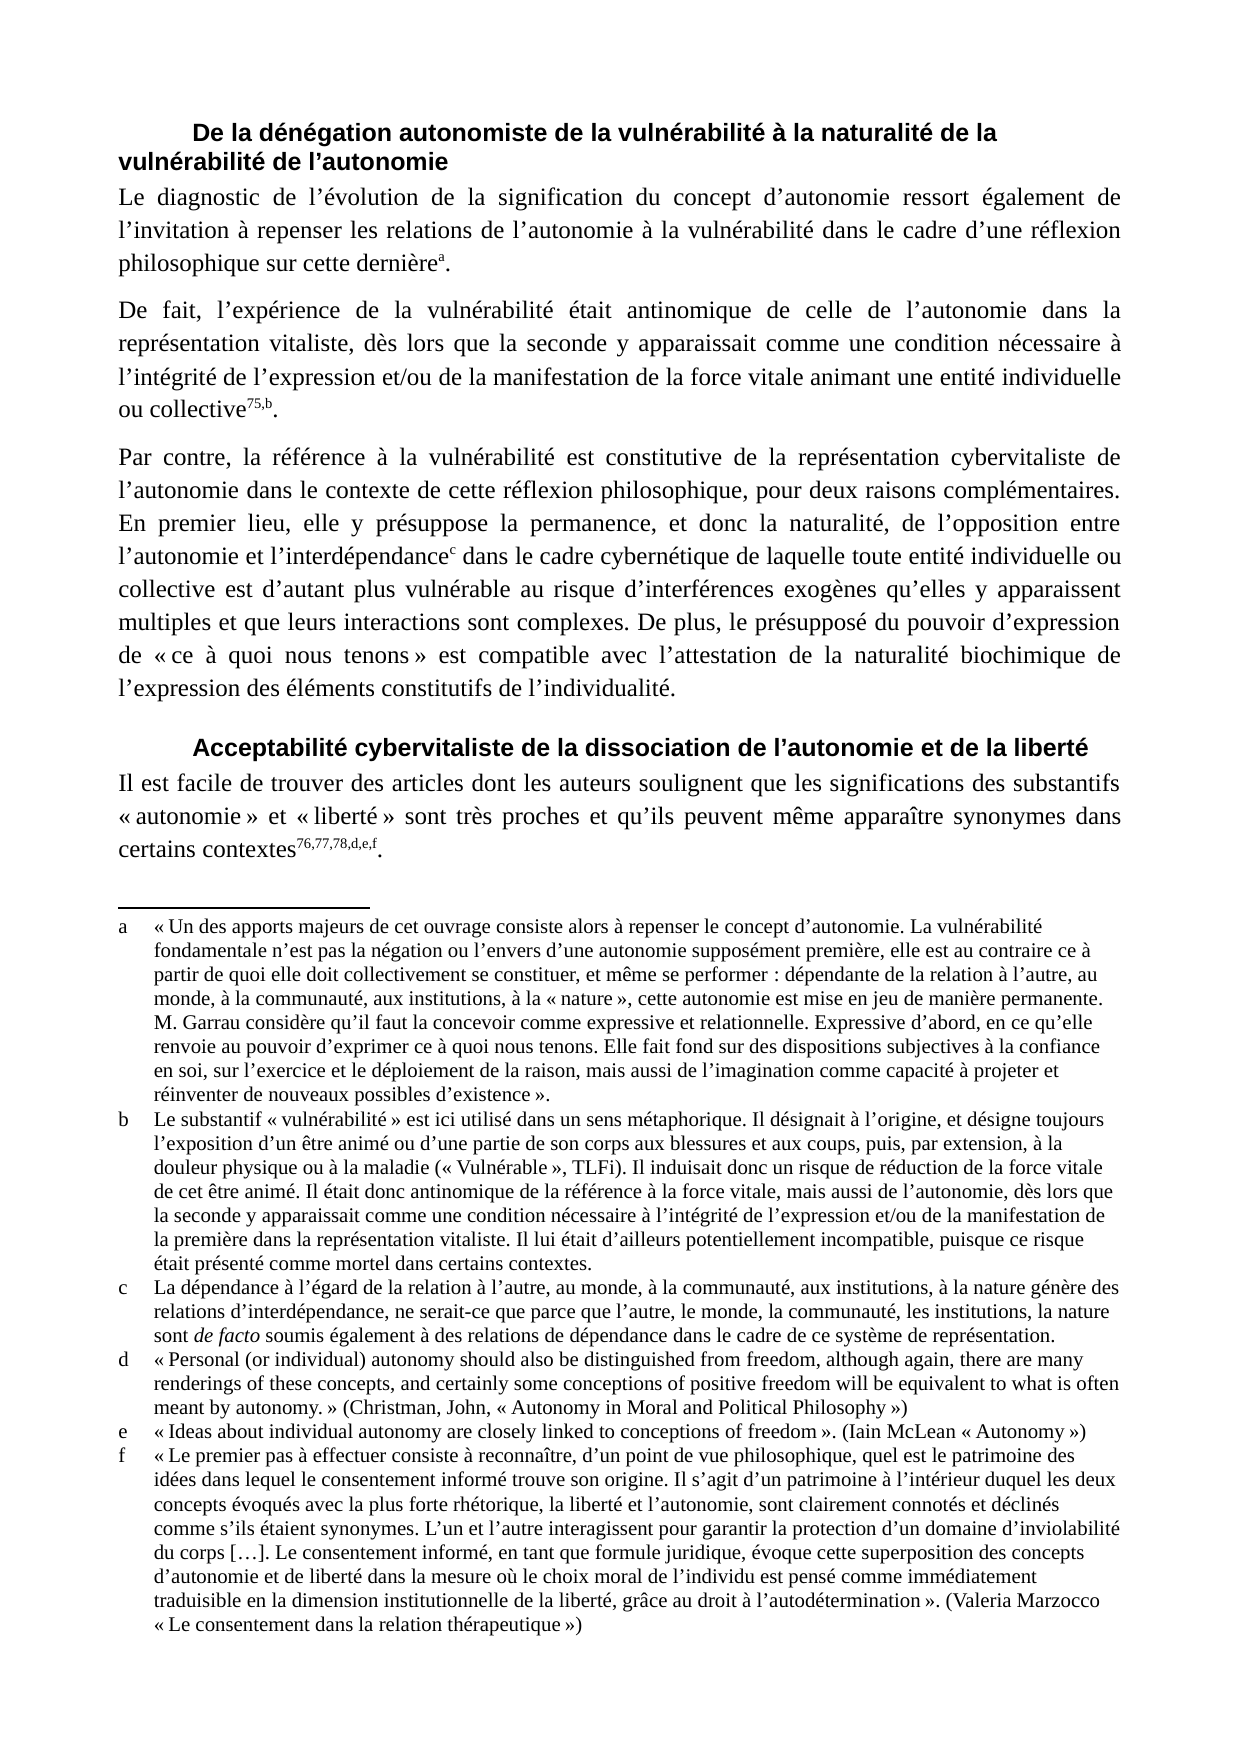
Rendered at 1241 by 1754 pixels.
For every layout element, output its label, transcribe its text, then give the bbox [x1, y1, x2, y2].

text « Un des apports majeurs de cet ouvrage consiste alors à repenser le concept d’autonomie. La vulnérabilité fondamentale n’est pas la négation ou l’envers d’une autonomie supposément première, elle est au contraire ce à partir de quoi elle doit collectivement se constituer, et même se performer : dépendante de la relation à l’autre, au monde, à la communauté, aux institutions, à la « nature », cette autonomie est mise en jeu de manière permanente. M. Garrau considère qu’il faut la concevoir comme expressive et relationnelle. Expressive d’abord, en ce qu’elle renvoie au pouvoir d’exprimer ce à quoi nous tenons. Elle fait fond sur des dispositions subjectives à la confiance en soi, sur l’exercice et le déploiement de la raison, mais aussi de l’imagination comme capacité à projeter et réinventer de nouveaux possibles d’existence ». [118, 914, 1122, 1106]
text Il est facile de trouver des articles dont les auteurs soulignent que les significations des substantifs « autonomie » et « liberté » sont très proches et qu’ils peuvent même apparaître synonymes dans certains contextes,,,,,. [118, 768, 1122, 863]
text Le substantif « vulnérabilité » est ici utilisé dans un sens métaphorique. Il désignait à l’origine, et désigne toujours l’exposition d’un être animé ou d’une partie de son corps aux blessures et aux coups, puis, par extension, à la douleur physique ou à la maladie (« Vulnérable », TLFi). Il induisait donc un risque de réduction de la force vitale de cet être animé. Il était donc antinomique de la référence à la force vitale, mais aussi de l’autonomie, dès lors que la seconde y apparaissait comme une condition nécessaire à l’intégrité de l’expression et/ou de la manifestation de la première dans la représentation vitaliste. Il lui était d’ailleurs potentiellement incompatible, puisque ce risque était présenté comme mortel dans certains contextes. [118, 1106, 1122, 1275]
text « Personal (or individual) autonomy should also be distinguished from freedom, although again, there are many renderings of these concepts, and certainly some conceptions of positive freedom will be equivalent to what is often meant by autonomy. » (Christman, John, « Autonomy in Moral and Political Philosophy ») [118, 1347, 1122, 1419]
subtitle Acceptabilité cybervitaliste de la dissociation de l’autonomie et de la liberté [118, 733, 1122, 762]
text « Ideas about individual autonomy are closely linked to conceptions of freedom ». (Iain McLean « Autonomy ») [118, 1419, 1122, 1443]
text Par contre, la référence à la vulnérabilité est constitutive de la représentation cybervitaliste de l’autonomie dans le contexte de cette réflexion philosophique, pour deux raisons complémentaires. En premier lieu, elle y présuppose la permanence, et donc la naturalité, de l’opposition entre l’autonomie et l’interdépendance dans le cadre cybernétique de laquelle toute entité individuelle ou collective est d’autant plus vulnérable au risque d’interférences exogènes qu’elles y apparaissent multiples et que leurs interactions sont complexes. De plus, le présupposé du pouvoir d’expression de « ce à quoi nous tenons » est compatible avec l’attestation de la naturalité biochimique de l’expression des éléments constitutifs de l’individualité. [118, 442, 1122, 702]
subtitle De la dénégation autonomiste de la vulnérabilité à la naturalité de la vulnérabilité de l’autonomie [118, 118, 1122, 176]
text Le diagnostic de l’évolution de la signification du concept d’autonomie ressort également de l’invitation à repenser les relations de l’autonomie à la vulnérabilité dans le cadre d’une réflexion philosophique sur cette dernière. [118, 182, 1122, 277]
text La dépendance à l’égard de la relation à l’autre, au monde, à la communauté, aux institutions, à la nature génère des relations d’interdépendance, ne serait-ce que parce que l’autre, le monde, la communauté, les institutions, la nature sont de facto soumis également à des relations de dépendance dans le cadre de ce système de représentation. [118, 1275, 1122, 1347]
text « Le premier pas à effectuer consiste à reconnaître, d’un point de vue philosophique, quel est le patrimoine des idées dans lequel le consentement informé trouve son origine. Il s’agit d’un patrimoine à l’intérieur duquel les deux concepts évoqués avec la plus forte rhétorique, la liberté et l’autonomie, sont clairement connotés et déclinés comme s’ils étaient synonymes. L’un et l’autre interagissent pour garantir la protection d’un domaine d’inviolabilité du corps […]. Le consentement informé, en tant que formule juridique, évoque cette superposition des concepts d’autonomie et de liberté dans la mesure où le choix moral de l’individu est pensé comme immédiatement traduisible en la dimension institutionnelle de la liberté, grâce au droit à l’autodétermination ». (Valeria Marzocco « Le consentement dans la relation thérapeutique ») [118, 1443, 1122, 1636]
text De fait, l’expérience de la vulnérabilité était antinomique de celle de l’autonomie dans la représentation vitaliste, dès lors que la seconde y apparaissait comme une condition nécessaire à l’intégrité de l’expression et/ou de la manifestation de la force vitale animant une entité individuelle ou collective,. [118, 296, 1122, 423]
